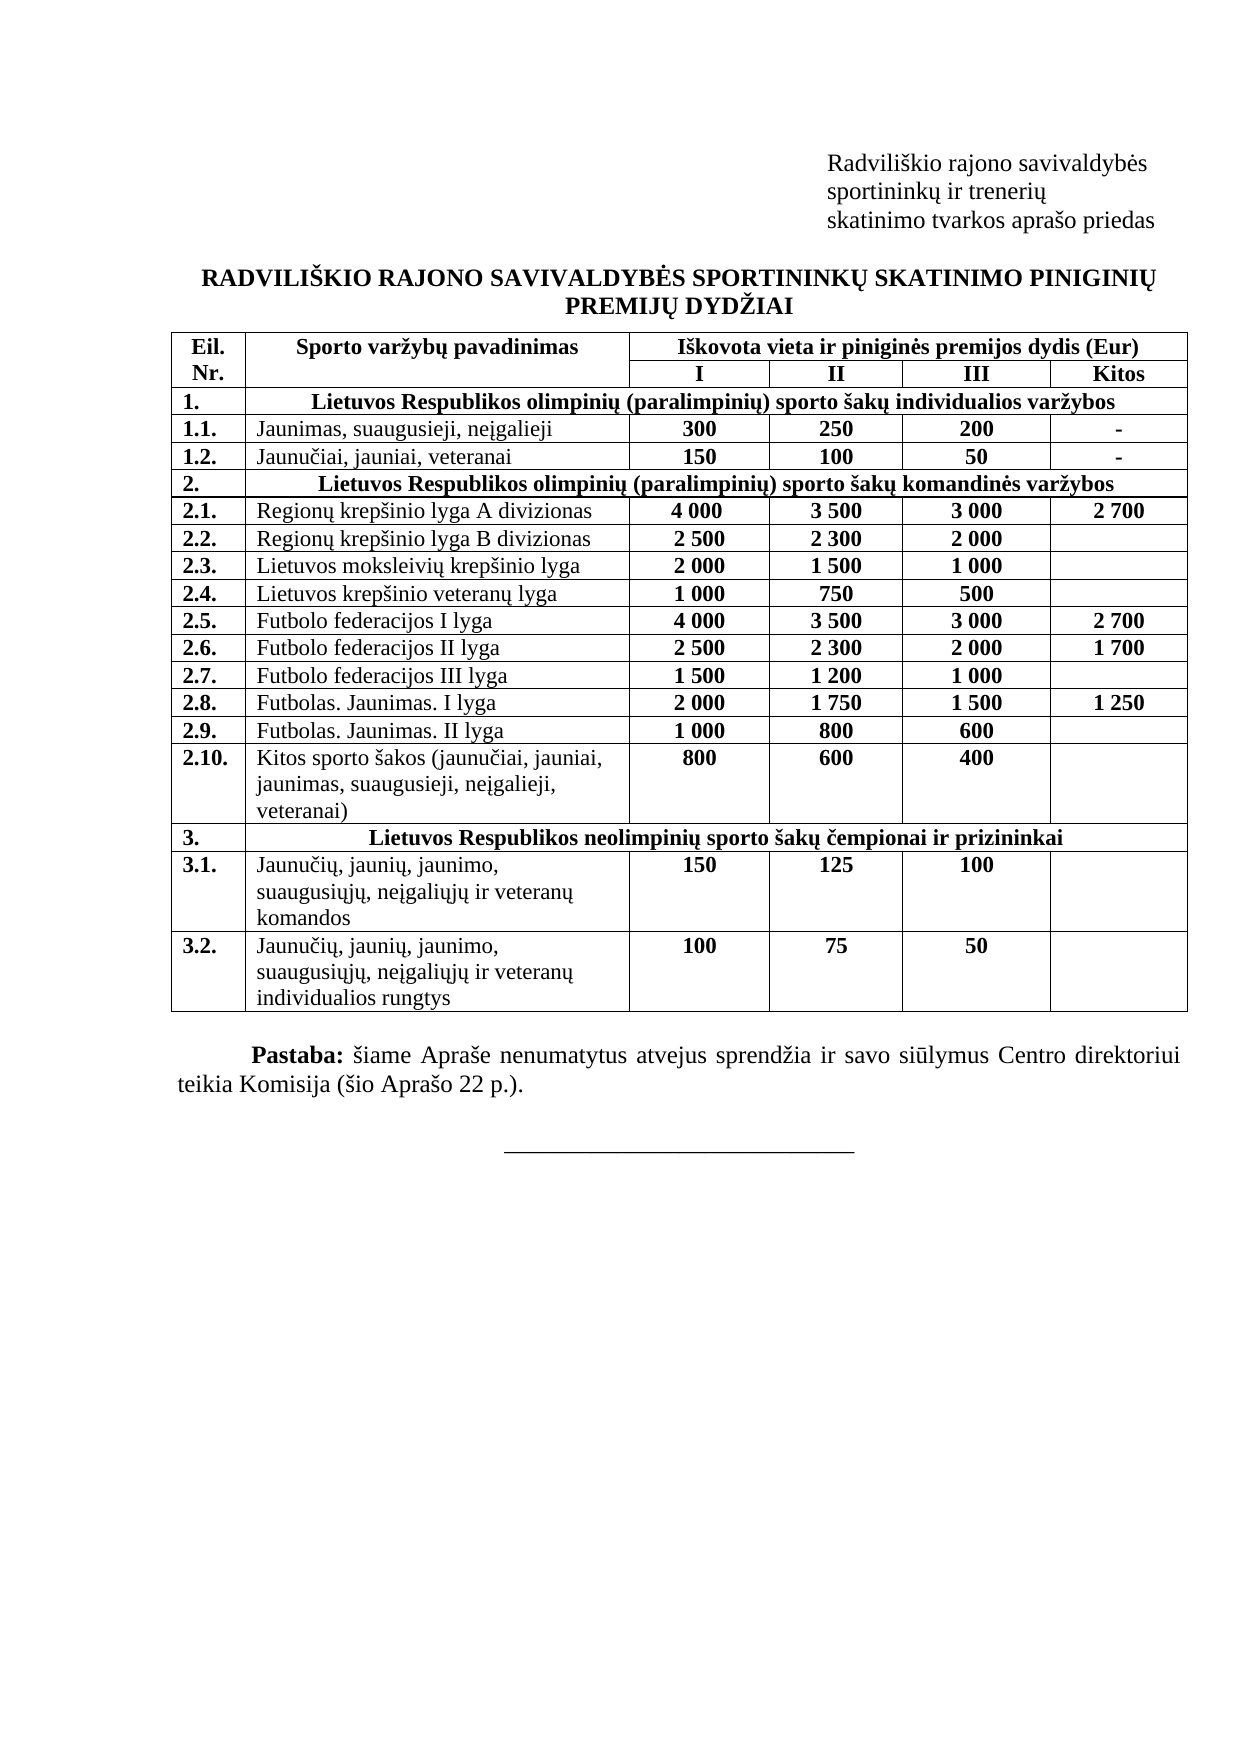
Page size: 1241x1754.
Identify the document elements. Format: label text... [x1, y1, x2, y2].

table_cell Lietuvos krepšinio veteranų lyga [246, 580, 629, 606]
table_cell 2.10. [172, 744, 245, 823]
table_cell 2.3. [172, 552, 245, 579]
table_cell - [1051, 443, 1187, 469]
table_cell 750 [770, 580, 902, 606]
table_cell 2 700 [1051, 607, 1187, 633]
table_cell Lietuvos Respublikos olimpinių (paralimpinių) sporto šakų komandinės varžybos [246, 470, 1187, 496]
text sportininkų ir trenerių [827, 176, 1181, 205]
table_cell 2.2. [172, 525, 245, 551]
table_cell Jaunučiai, jauniai, veteranai [246, 443, 629, 469]
text RADVILIŠKIO RAJONO SAVIVALDYBĖS SPORTININKŲ SKATINIMO PINIGINIŲ PREMIJŲ DYDŽIAI [177, 263, 1181, 320]
table_cell Lietuvos moksleivių krepšinio lyga [246, 552, 629, 579]
table_cell 3. [172, 824, 245, 851]
table_cell 50 [903, 932, 1050, 1011]
table_cell 125 [770, 852, 902, 931]
table_header Iškovota vieta ir piniginės premijos dydis (Eur) [630, 333, 1187, 359]
table_cell 250 [770, 415, 902, 442]
table_cell 2 300 [770, 635, 902, 661]
table_cell Jaunimas, suaugusieji, neįgalieji [246, 415, 629, 442]
table_cell 800 [770, 717, 902, 743]
table_cell Lietuvos Respublikos neolimpinių sporto šakų čempionai ir prizininkai [246, 824, 1187, 851]
table_cell 2.9. [172, 717, 245, 743]
table_cell Futbolas. Jaunimas. II lyga [246, 717, 629, 743]
table_cell 3.1. [172, 852, 245, 931]
table_cell 1 500 [903, 689, 1050, 716]
text ____________________________ [177, 1127, 1181, 1156]
table_cell [1051, 580, 1187, 606]
table_cell 1.1. [172, 415, 245, 442]
table_header Eil. Nr. [172, 333, 245, 387]
table_cell 1 500 [770, 552, 902, 579]
table_cell I [630, 361, 769, 387]
table_cell 1 200 [770, 662, 902, 688]
table_cell 3.2. [172, 932, 245, 1011]
table_cell Futbolo federacijos III lyga [246, 662, 629, 688]
table_cell 300 [630, 415, 769, 442]
table_cell Kitos [1051, 361, 1187, 387]
table_cell [1051, 852, 1187, 931]
table_cell [1051, 717, 1187, 743]
table_cell 1 750 [770, 689, 902, 716]
table_cell 50 [903, 443, 1050, 469]
table_cell 2 000 [903, 635, 1050, 661]
table_cell 150 [630, 852, 769, 931]
table_cell 3 500 [770, 498, 902, 524]
table_cell 100 [770, 443, 902, 469]
table_cell 1 500 [630, 662, 769, 688]
table_cell 1 000 [903, 552, 1050, 579]
table_cell 3 000 [903, 498, 1050, 524]
table_cell 2.4. [172, 580, 245, 606]
table_cell Jaunučių, jaunių, jaunimo, suaugusiųjų, neįgaliųjų ir veteranų individualios rungtys [246, 932, 629, 1011]
table_cell 1 000 [630, 717, 769, 743]
table_cell 1. [172, 388, 245, 414]
table_cell III [903, 361, 1050, 387]
table_cell Kitos sporto šakos (jaunučiai, jauniai, jaunimas, suaugusieji, neįgalieji, veteranai) [246, 744, 629, 823]
table_cell 150 [630, 443, 769, 469]
table_cell 2 300 [770, 525, 902, 551]
table_cell 2. [172, 470, 245, 496]
table_cell Jaunučių, jaunių, jaunimo, suaugusiųjų, neįgaliųjų ir veteranų komandos [246, 852, 629, 931]
table_cell Regionų krepšinio lyga A divizionas [246, 498, 629, 524]
table_cell Regionų krepšinio lyga B divizionas [246, 525, 629, 551]
table_cell 100 [903, 852, 1050, 931]
table_cell Futbolas. Jaunimas. I lyga [246, 689, 629, 716]
table_cell 3 000 [903, 607, 1050, 633]
table_cell 1 250 [1051, 689, 1187, 716]
table_cell 600 [770, 744, 902, 823]
table_cell 2.1. [172, 498, 245, 524]
text Radviliškio rajono savivaldybės [827, 148, 1181, 176]
table_cell 100 [630, 932, 769, 1011]
table_cell Futbolo federacijos I lyga [246, 607, 629, 633]
table_cell 200 [903, 415, 1050, 442]
table_cell 2 000 [630, 689, 769, 716]
table_cell 2 500 [630, 635, 769, 661]
table_cell [1051, 525, 1187, 551]
table_cell II [770, 361, 902, 387]
table_cell [1051, 744, 1187, 823]
table_cell Lietuvos Respublikos olimpinių (paralimpinių) sporto šakų individualios varžybos [246, 388, 1187, 414]
table_cell 4 000 [630, 607, 769, 633]
table_cell 800 [630, 744, 769, 823]
table_cell 1 700 [1051, 635, 1187, 661]
table_header Sporto varžybų pavadinimas [246, 333, 629, 387]
table_cell 2 000 [630, 552, 769, 579]
table_cell [1051, 552, 1187, 579]
table_cell 2 700 [1051, 498, 1187, 524]
table_cell 1 000 [903, 662, 1050, 688]
table_cell 2.8. [172, 689, 245, 716]
table_cell 1 000 [630, 580, 769, 606]
table_cell - [1051, 415, 1187, 442]
table_cell 400 [903, 744, 1050, 823]
table_cell 2.7. [172, 662, 245, 688]
table_cell 2.5. [172, 607, 245, 633]
text Pastaba: šiame Apraše nenumatytus atvejus sprendžia ir savo siūlymus Centro direktoriui teikia Komisija (šio Aprašo 22 p.). [177, 1041, 1181, 1098]
table_cell 500 [903, 580, 1050, 606]
table_cell 3 500 [770, 607, 902, 633]
table_cell 2.6. [172, 635, 245, 661]
table_cell 1.2. [172, 443, 245, 469]
text skatinimo tvarkos aprašo priedas [827, 205, 1181, 234]
table_cell 75 [770, 932, 902, 1011]
table_cell 2 000 [903, 525, 1050, 551]
table_cell Futbolo federacijos II lyga [246, 635, 629, 661]
table_cell [1051, 662, 1187, 688]
table_cell [1051, 932, 1187, 1011]
table_cell 4 000 [630, 498, 769, 524]
table_cell 2 500 [630, 525, 769, 551]
table_cell 600 [903, 717, 1050, 743]
